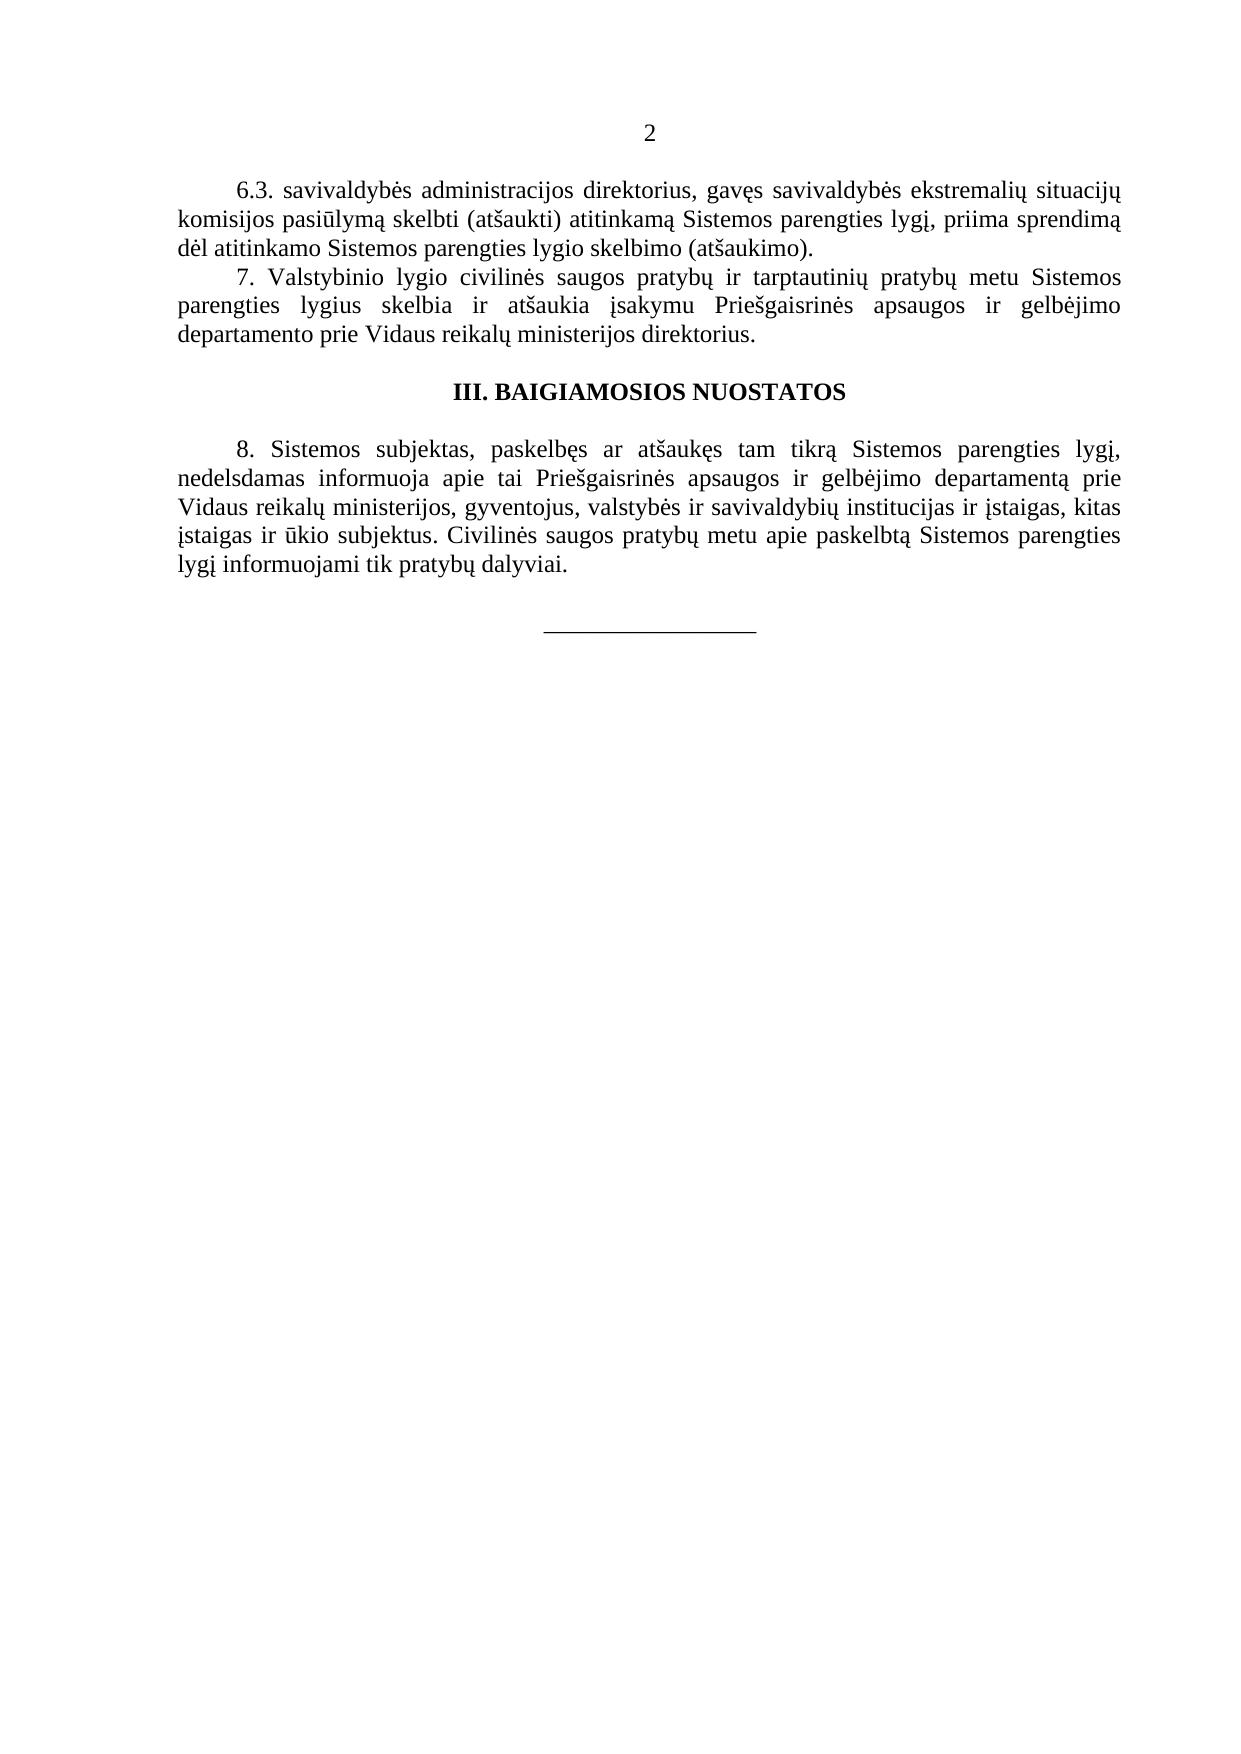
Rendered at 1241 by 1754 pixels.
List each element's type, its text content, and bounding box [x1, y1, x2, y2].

text III. BAIGIAMOSIOS NUOSTATOS [177, 377, 1122, 406]
text 6.3. savivaldybės administracijos direktorius, gavęs savivaldybės ekstremalių situacijų komisijos pasiūlymą skelbti (atšaukti) atitinkamą Sistemos parengties lygį, priima sprendimą dėl atitinkamo Sistemos parengties lygio skelbimo (atšaukimo). [177, 176, 1122, 262]
text _________________ [177, 607, 1122, 636]
text 7. Valstybinio lygio civilinės saugos pratybų ir tarptautinių pratybų metu Sistemos parengties lygius skelbia ir atšaukia įsakymu Priešgaisrinės apsaugos ir gelbėjimo departamento prie Vidaus reikalų ministerijos direktorius. [177, 262, 1122, 348]
text 8. Sistemos subjektas, paskelbęs ar atšaukęs tam tikrą Sistemos parengties lygį, nedelsdamas informuoja apie tai Priešgaisrinės apsaugos ir gelbėjimo departamentą prie Vidaus reikalų ministerijos, gyventojus, valstybės ir savivaldybių institucijas ir įstaigas, kitas įstaigas ir ūkio subjektus. Civilinės saugos pratybų metu apie paskelbtą Sistemos parengties lygį informuojami tik pratybų dalyviai. [177, 434, 1122, 578]
